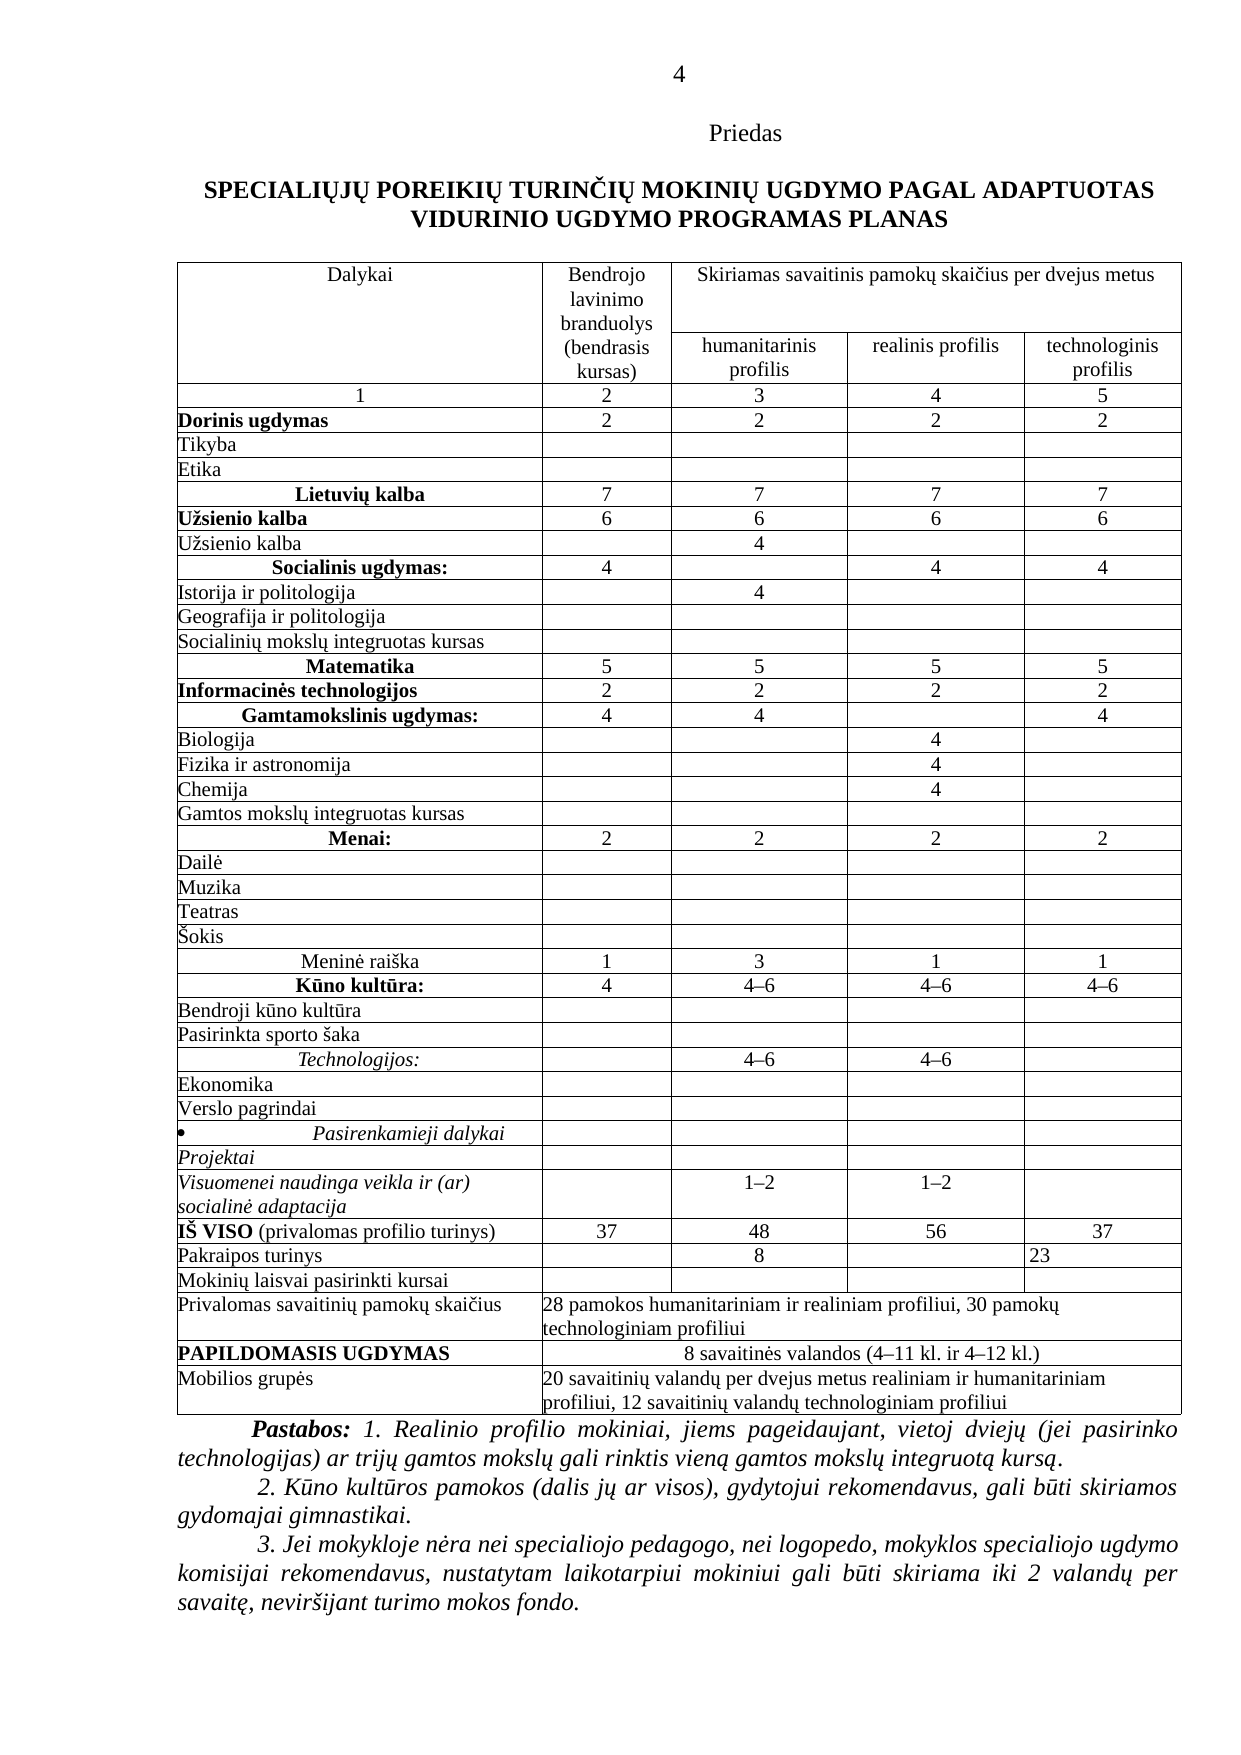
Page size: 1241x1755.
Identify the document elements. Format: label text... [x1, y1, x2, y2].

table_cell [543, 531, 671, 555]
table_cell 1 [1025, 949, 1181, 973]
table_cell  Pasirenkamieji dalykai [178, 1121, 542, 1145]
table_cell [1025, 1170, 1181, 1218]
table_cell 4 [672, 531, 847, 555]
table_cell [543, 1048, 671, 1071]
text Priedas [177, 118, 1181, 147]
table_cell 4 [543, 974, 671, 997]
table_cell 3 [672, 949, 847, 973]
table_cell 4 [848, 777, 1024, 801]
table_cell Meninė raiška [178, 949, 542, 973]
table_cell Bendroji kūno kultūra [178, 998, 542, 1022]
table_cell 4–6 [848, 1048, 1024, 1071]
table_cell [672, 777, 847, 801]
table_cell 2 [848, 826, 1024, 850]
table_cell [543, 433, 671, 456]
table_cell 28 pamokos humanitariniam ir realiniam profiliui, 30 pamokų technologiniam profiliui [543, 1293, 1181, 1340]
table_cell [1025, 531, 1181, 555]
table_cell [672, 556, 847, 579]
table_cell Teatras [178, 900, 542, 923]
table_cell [848, 925, 1024, 948]
table_cell Socialinis ugdymas: [178, 556, 542, 579]
table_cell Mobilios grupės [178, 1366, 542, 1414]
table_cell 7 [672, 482, 847, 506]
table_cell [543, 1146, 671, 1169]
table_cell 4 [543, 703, 671, 727]
table_cell [848, 1072, 1024, 1096]
table_cell 1 [178, 384, 542, 407]
table_cell [848, 605, 1024, 628]
table_cell Mokinių laisvai pasirinkti kursai [178, 1268, 542, 1292]
table_cell [543, 900, 671, 923]
table_cell Istorija ir politologija [178, 580, 542, 604]
table_cell 4 [848, 753, 1024, 776]
text 3. Jei mokykloje nėra nei specialiojo pedagogo, nei logopedo, mokyklos specialiojo ugdymo komisijai rekomendavus, nustatytam laikotarpiui mokiniui gali būti skiriama iki 2 valandų per savaitę, neviršijant turimo mokos fondo. [177, 1529, 1181, 1615]
table_cell [1025, 851, 1181, 874]
table_cell [543, 925, 671, 948]
table_cell [1025, 875, 1181, 899]
table_cell 2 [1025, 679, 1181, 702]
table_cell [672, 728, 847, 751]
table_cell Dailė [178, 851, 542, 874]
table_cell [1025, 1023, 1181, 1046]
table_cell 2 [672, 826, 847, 850]
table_cell 8 [672, 1244, 847, 1267]
table_cell [543, 1121, 671, 1145]
table_cell 5 [543, 654, 671, 678]
table_cell [848, 900, 1024, 923]
table_cell [848, 1023, 1024, 1046]
table_cell Matematika [178, 654, 542, 678]
table_cell 2 [1025, 408, 1181, 432]
table_cell [1025, 998, 1181, 1022]
table_cell 4–6 [672, 974, 847, 997]
table_cell 8 savaitinės valandos (4–11 kl. ir 4–12 kl.) [543, 1341, 1181, 1365]
table_cell 20 savaitinių valandų per dvejus metus realiniam ir humanitariniam profiliui, 12 savaitinių valandų technologiniam profiliui [543, 1366, 1181, 1414]
table_cell [1025, 580, 1181, 604]
table_cell [672, 998, 847, 1022]
table_cell [848, 998, 1024, 1022]
table_cell [1025, 802, 1181, 825]
table_cell Privalomas savaitinių pamokų skaičius [178, 1293, 542, 1340]
table_cell 4 [848, 556, 1024, 579]
table_cell 7 [848, 482, 1024, 506]
table_cell 4–6 [1025, 974, 1181, 997]
table_cell [543, 1072, 671, 1096]
table_cell Visuomenei naudinga veikla ir (ar) socialinė adaptacija [178, 1170, 542, 1218]
table_cell 4 [672, 580, 847, 604]
table_cell Menai: [178, 826, 542, 850]
table_cell 5 [1025, 654, 1181, 678]
table_cell 37 [543, 1219, 671, 1243]
table_cell [543, 802, 671, 825]
table_cell [672, 1023, 847, 1046]
table_cell [848, 1121, 1024, 1145]
text 2. Kūno kultūros pamokos (dalis jų ar visos), gydytojui rekomendavus, gali būti skiriamos gydomajai gimnastikai. [177, 1472, 1181, 1529]
table_cell 4 [1025, 703, 1181, 727]
text Specialiųjų poreikių turinčių mokinių ugdymo pagal adaptuotas vidurinio ugdymo programas planas [177, 176, 1181, 233]
table_cell 4 [848, 384, 1024, 407]
table_cell [543, 851, 671, 874]
table_cell 4 [848, 728, 1024, 751]
table_cell Šokis [178, 925, 542, 948]
table_cell Lietuvių kalba [178, 482, 542, 506]
table_cell 6 [1025, 507, 1181, 530]
table_cell 37 [1025, 1219, 1181, 1243]
table_cell 1 [848, 949, 1024, 973]
table_cell Biologija [178, 728, 542, 751]
table_cell [672, 1121, 847, 1145]
table_cell [543, 777, 671, 801]
table_cell 1–2 [848, 1170, 1024, 1218]
table_cell Gamtos mokslų integruotas kursas [178, 802, 542, 825]
table_cell [1025, 753, 1181, 776]
table_cell 1–2 [672, 1170, 847, 1218]
table_cell humanitarinis profilis [672, 333, 847, 383]
table_cell [848, 875, 1024, 899]
table_cell Muzika [178, 875, 542, 899]
table_header Bendrojo lavinimo branduolys (bendrasis kursas) [543, 263, 671, 383]
table_cell [1025, 777, 1181, 801]
table_cell 7 [543, 482, 671, 506]
table_cell [543, 630, 671, 653]
table_cell [543, 998, 671, 1022]
table_cell 2 [543, 408, 671, 432]
table_cell [672, 900, 847, 923]
table_cell [543, 458, 671, 481]
table_cell [848, 458, 1024, 481]
table_cell [543, 605, 671, 628]
table_cell Verslo pagrindai [178, 1097, 542, 1120]
table_cell Technologijos: [178, 1048, 542, 1071]
table_cell [848, 580, 1024, 604]
table_cell 4 [672, 703, 847, 727]
table_cell [1025, 605, 1181, 628]
table_cell [672, 1072, 847, 1096]
table_cell 6 [848, 507, 1024, 530]
table_cell [848, 802, 1024, 825]
table_cell [543, 1170, 671, 1218]
table_cell 56 [848, 1219, 1024, 1243]
table_cell [1025, 728, 1181, 751]
table_cell [848, 703, 1024, 727]
table_cell Užsienio kalba [178, 507, 542, 530]
table_header Dalykai [178, 263, 542, 383]
table_cell 4–6 [848, 974, 1024, 997]
table_cell Ekonomika [178, 1072, 542, 1096]
table_cell IŠ VISO (privalomas profilio turinys) [178, 1219, 542, 1243]
text Pastabos: 1. Realinio profilio mokiniai, jiems pageidaujant, vietoj dviejų (jei pasirinko technologijas) ar trijų gamtos mokslų gali rinktis vieną gamtos mokslų integruotą kursą. [177, 1415, 1181, 1472]
table_cell [543, 1268, 671, 1292]
table_cell Kūno kultūra: [178, 974, 542, 997]
table_cell [848, 433, 1024, 456]
table_cell [1025, 458, 1181, 481]
table_cell Pasirinkta sporto šaka [178, 1023, 542, 1046]
table_cell technologinis profilis [1025, 333, 1181, 383]
table_cell PAPILDOMASIS UGDYMAS [178, 1341, 542, 1365]
table_cell Gamtamokslinis ugdymas: [178, 703, 542, 727]
table_cell [543, 753, 671, 776]
table_cell [543, 728, 671, 751]
table_cell 2 [672, 408, 847, 432]
table_cell [543, 580, 671, 604]
table_cell [672, 1268, 847, 1292]
table_cell 6 [543, 507, 671, 530]
table_cell [848, 851, 1024, 874]
table_cell 2 [672, 679, 847, 702]
table_cell 2 [543, 679, 671, 702]
table_cell [672, 802, 847, 825]
table_cell 7 [1025, 482, 1181, 506]
table_cell [672, 851, 847, 874]
table_cell [1025, 925, 1181, 948]
table_cell 2 [543, 384, 671, 407]
table_cell 3 [672, 384, 847, 407]
table_cell [1025, 1072, 1181, 1096]
table_cell 4–6 [672, 1048, 847, 1071]
table_cell Užsienio kalba [178, 531, 542, 555]
table_cell Chemija [178, 777, 542, 801]
table_cell [848, 1268, 1024, 1292]
table_cell 4 [543, 556, 671, 579]
table_cell 1 [543, 949, 671, 973]
table_cell 4 [1025, 556, 1181, 579]
table_cell [848, 630, 1024, 653]
table_cell [543, 1244, 671, 1267]
table_cell 5 [672, 654, 847, 678]
table_cell [1025, 630, 1181, 653]
table_cell [543, 1023, 671, 1046]
table_cell 2 [1025, 826, 1181, 850]
table_cell 6 [672, 507, 847, 530]
table_cell 5 [848, 654, 1024, 678]
table_cell [848, 531, 1024, 555]
table_cell [1025, 1268, 1181, 1292]
table_cell [672, 630, 847, 653]
table_cell 2 [848, 408, 1024, 432]
table_cell [672, 875, 847, 899]
table_cell 2 [848, 679, 1024, 702]
table_cell Dorinis ugdymas [178, 408, 542, 432]
table_cell Informacinės technologijos [178, 679, 542, 702]
table_cell [1025, 1146, 1181, 1169]
table_cell [672, 433, 847, 456]
table_cell [543, 1097, 671, 1120]
table_cell [672, 1146, 847, 1169]
table_cell Pakraipos turinys [178, 1244, 542, 1267]
table_cell [1025, 1048, 1181, 1071]
table_cell 23 [1025, 1244, 1181, 1267]
table_cell [672, 458, 847, 481]
table_cell Etika [178, 458, 542, 481]
table_cell Socialinių mokslų integruotas kursas [178, 630, 542, 653]
table_cell [672, 605, 847, 628]
table_cell Geografija ir politologija [178, 605, 542, 628]
table_cell Projektai [178, 1146, 542, 1169]
table_cell realinis profilis [848, 333, 1024, 383]
table_cell [848, 1146, 1024, 1169]
table_cell [543, 875, 671, 899]
table_cell 5 [1025, 384, 1181, 407]
table_cell [1025, 1121, 1181, 1145]
table_cell [672, 925, 847, 948]
table_cell [848, 1097, 1024, 1120]
table_header Skiriamas savaitinis pamokų skaičius per dvejus metus [672, 263, 1181, 332]
table_cell [848, 1244, 1024, 1267]
table_cell 2 [543, 826, 671, 850]
table_cell [1025, 900, 1181, 923]
table_cell [672, 1097, 847, 1120]
table_cell Tikyba [178, 433, 542, 456]
table_cell Fizika ir astronomija [178, 753, 542, 776]
table_cell 48 [672, 1219, 847, 1243]
table_cell [1025, 1097, 1181, 1120]
table_cell [672, 753, 847, 776]
table_cell [1025, 433, 1181, 456]
